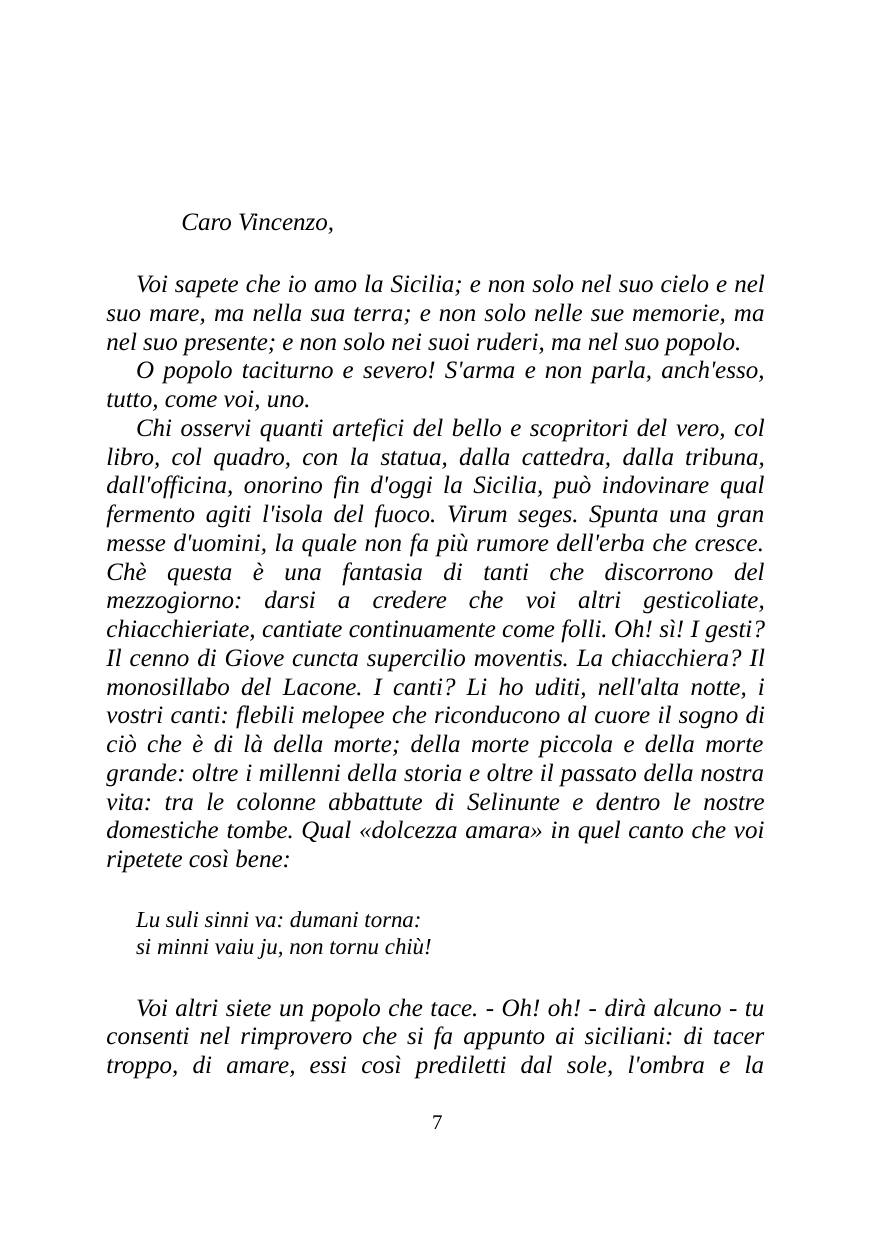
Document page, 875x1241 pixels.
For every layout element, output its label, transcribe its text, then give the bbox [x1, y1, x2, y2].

text Chi osservi quanti artefici del bello e scopritori del vero, col libro, col quadro, con la statua, dalla cattedra, dalla tribuna, dall'officina, onorino fin d'oggi la Sicilia, può indovinare qual fermento agiti l'isola del fuoco. Virum seges. Spunta una gran messe d'uomini, la quale non fa più rumore dell'erba che cresce. Chè questa è una fantasia di tanti che discorrono del mezzogiorno: darsi a credere che voi altri gesticoliate, chiacchieriate, cantiate continuamente come folli. Oh! sì! I gesti? Il cenno di Giove cuncta supercilio moventis. La chiacchiera? Il monosillabo del Lacone. I canti? Li ho uditi, nell'alta notte, i vostri canti: flebili melopee che riconducono al cuore il sogno di ciò che è di là della morte; della morte piccola e della morte grande: oltre i millenni della storia e oltre il passato della nostra vita: tra le colonne abbattute di Selinunte e dentro le nostre domestiche tombe. Qual «dolcezza amara» in quel canto che voi ripetete così bene: [106, 413, 768, 873]
text Voi altri siete un popolo che tace. - Oh! oh! - dirà alcuno - tu consenti nel rimprovero che si fa appunto ai siciliani: di tacer troppo, di amare, essi così prediletti dal sole, l'ombra e la [106, 993, 768, 1079]
text O popolo taciturno e severo! S'arma e non parla, anch'esso, tutto, come voi, uno. [106, 355, 768, 413]
text Voi sapete che io amo la Sicilia; e non solo nel suo cielo e nel suo mare, ma nella sua terra; e non solo nelle sue memorie, ma nel suo presente; e non solo nei suoi ruderi, ma nel suo popolo. [106, 269, 768, 355]
text si minni vaiu ju, non tornu chiù! [106, 933, 768, 959]
text Lu suli sinni va: dumani torna: [106, 906, 768, 933]
text Caro Vincenzo, [181, 207, 768, 236]
